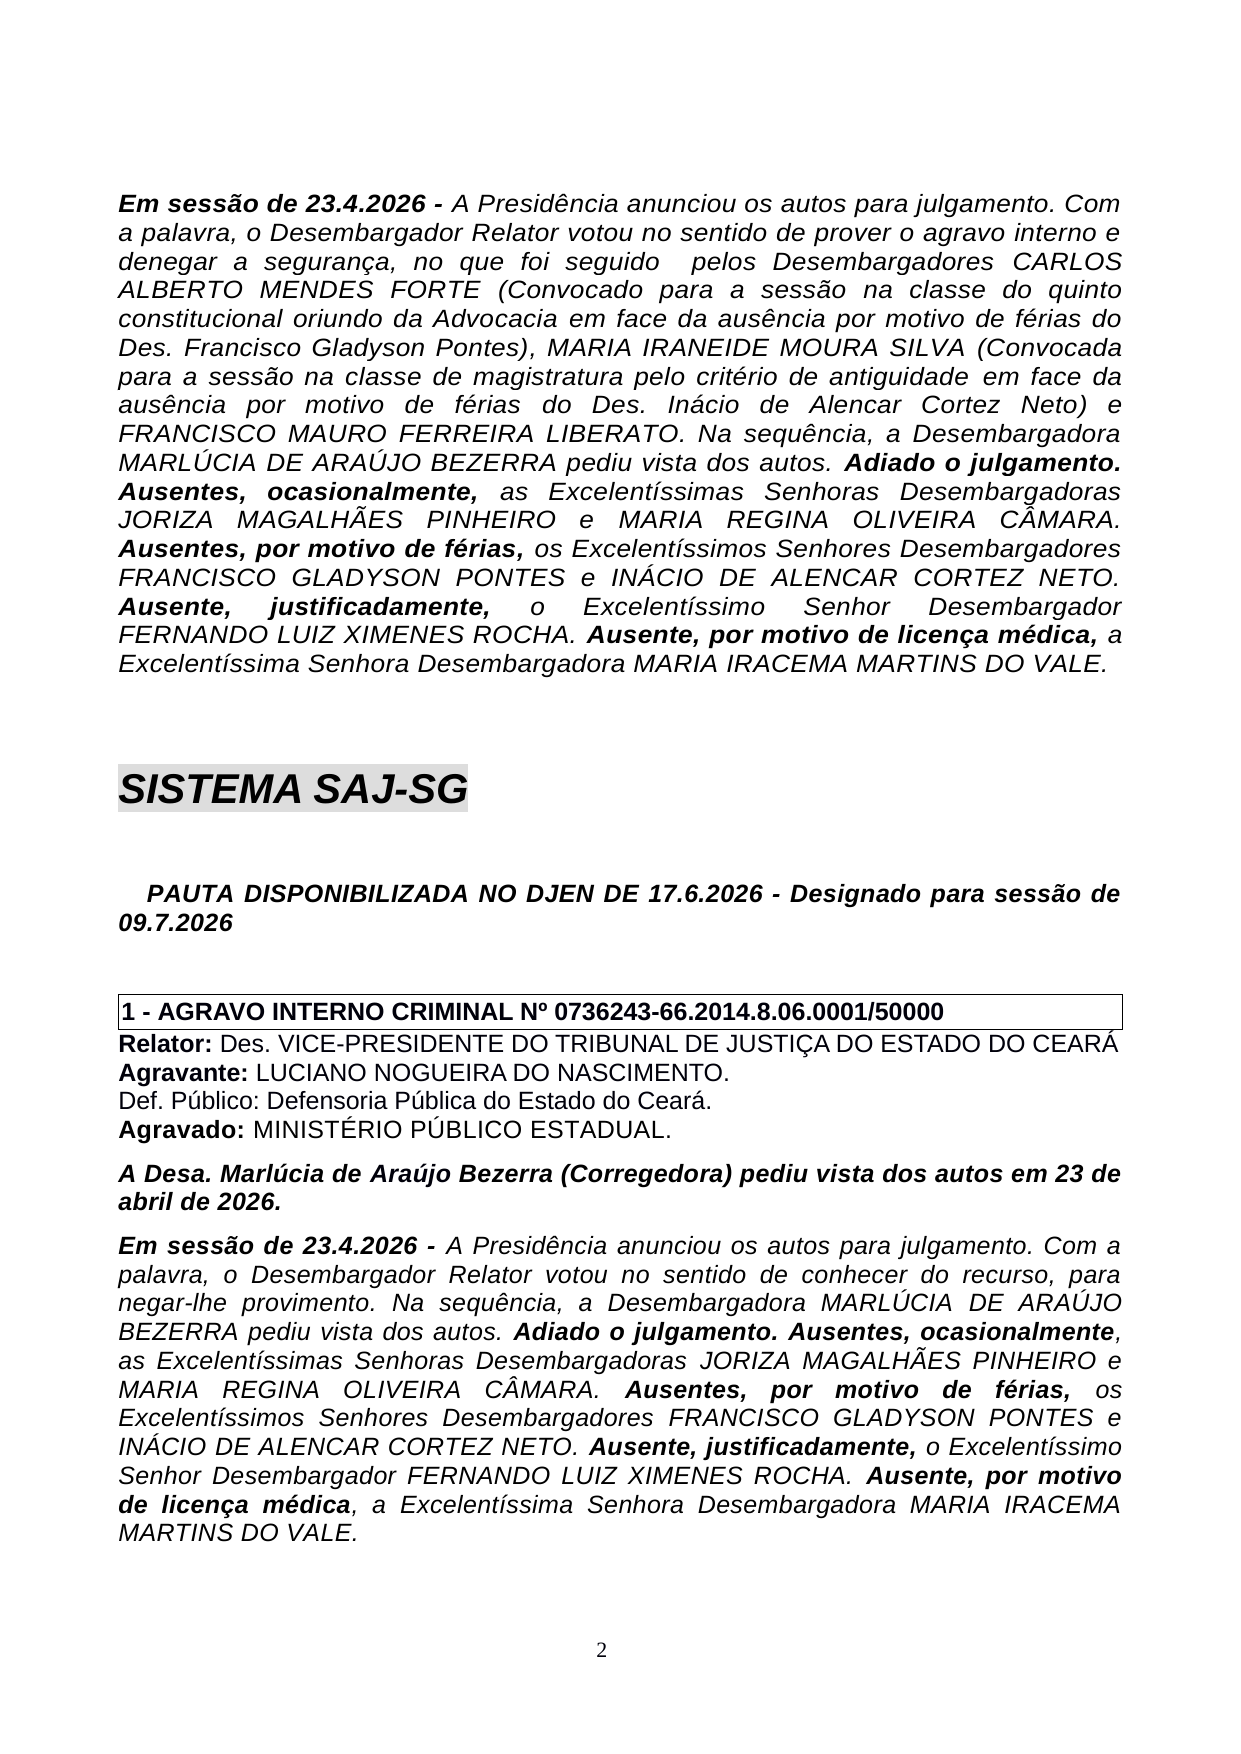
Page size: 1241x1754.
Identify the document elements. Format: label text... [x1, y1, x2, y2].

text SISTEMA SAJ-SG [118, 764, 1122, 812]
text  PAUTA DISPONIBILIZADA NO DJEN DE 17.6.2026 - Designado para sessão de 09.7.2026 [118, 879, 1122, 937]
text Relator: Des. VICE-PRESIDENTE DO TRIBUNAL DE JUSTIÇA DO ESTADO DO CEARÁ [118, 1030, 1122, 1058]
text Em sessão de 23.4.2026 - A Presidência anunciou os autos para julgamento. Com a palavra, o Desembargador Relator votou no sentido de conhecer do recurso, para negar-lhe provimento. Na sequência, a Desembargadora MARLÚCIA DE ARAÚJO BEZERRA pediu vista dos autos. Adiado o julgamento. Ausentes, ocasionalmente, as Excelentíssimas Senhoras Desembargadoras JORIZA MAGALHÃES PINHEIRO e MARIA REGINA OLIVEIRA CÂMARA. Ausentes, por motivo de férias, os Excelentíssimos Senhores Desembargadores FRANCISCO GLADYSON PONTES e INÁCIO DE ALENCAR CORTEZ NETO. Ausente, justificadamente, o Excelentíssimo Senhor Desembargador FERNANDO LUIZ XIMENES ROCHA. Ausente, por motivo de licença médica, a Excelentíssima Senhora Desembargadora MARIA IRACEMA MARTINS DO VALE. [118, 1231, 1122, 1547]
text 1 - AGRAVO INTERNO CRIMINAL Nº 0736243-66.2014.8.06.0001/50000 [119, 995, 1122, 1029]
text Agravante: LUCIANO NOGUEIRA DO NASCIMENTO. [118, 1058, 1122, 1086]
text Def. Público: Defensoria Pública do Estado do Ceará. [118, 1086, 1122, 1115]
text A Desa. Marlúcia de Araújo Bezerra (Corregedora) pediu vista dos autos em 23 de abril de 2026. [118, 1159, 1122, 1216]
text Agravado: MINISTÉRIO PÚBLICO ESTADUAL. [118, 1115, 1122, 1144]
text Em sessão de 23.4.2026 - A Presidência anunciou os autos para julgamento. Com a palavra, o Desembargador Relator votou no sentido de prover o agravo interno e denegar a segurança, no que foi seguido pelos Desembargadores CARLOS ALBERTO MENDES FORTE (Convocado para a sessão na classe do quinto constitucional oriundo da Advocacia em face da ausência por motivo de férias do Des. Francisco Gladyson Pontes), MARIA IRANEIDE MOURA SILVA (Convocada para a sessão na classe de magistratura pelo critério de antiguidade em face da ausência por motivo de férias do Des. Inácio de Alencar Cortez Neto) e FRANCISCO MAURO FERREIRA LIBERATO. Na sequência, a Desembargadora MARLÚCIA DE ARAÚJO BEZERRA pediu vista dos autos. Adiado o julgamento. Ausentes, ocasionalmente, as Excelentíssimas Senhoras Desembargadoras JORIZA MAGALHÃES PINHEIRO e MARIA REGINA OLIVEIRA CÂMARA. Ausentes, por motivo de férias, os Excelentíssimos Senhores Desembargadores FRANCISCO GLADYSON PONTES e INÁCIO DE ALENCAR CORTEZ NETO. Ausente, justificadamente, o Excelentíssimo Senhor Desembargador FERNANDO LUIZ XIMENES ROCHA. Ausente, por motivo de licença médica, a Excelentíssima Senhora Desembargadora MARIA IRACEMA MARTINS DO VALE. [118, 189, 1122, 678]
